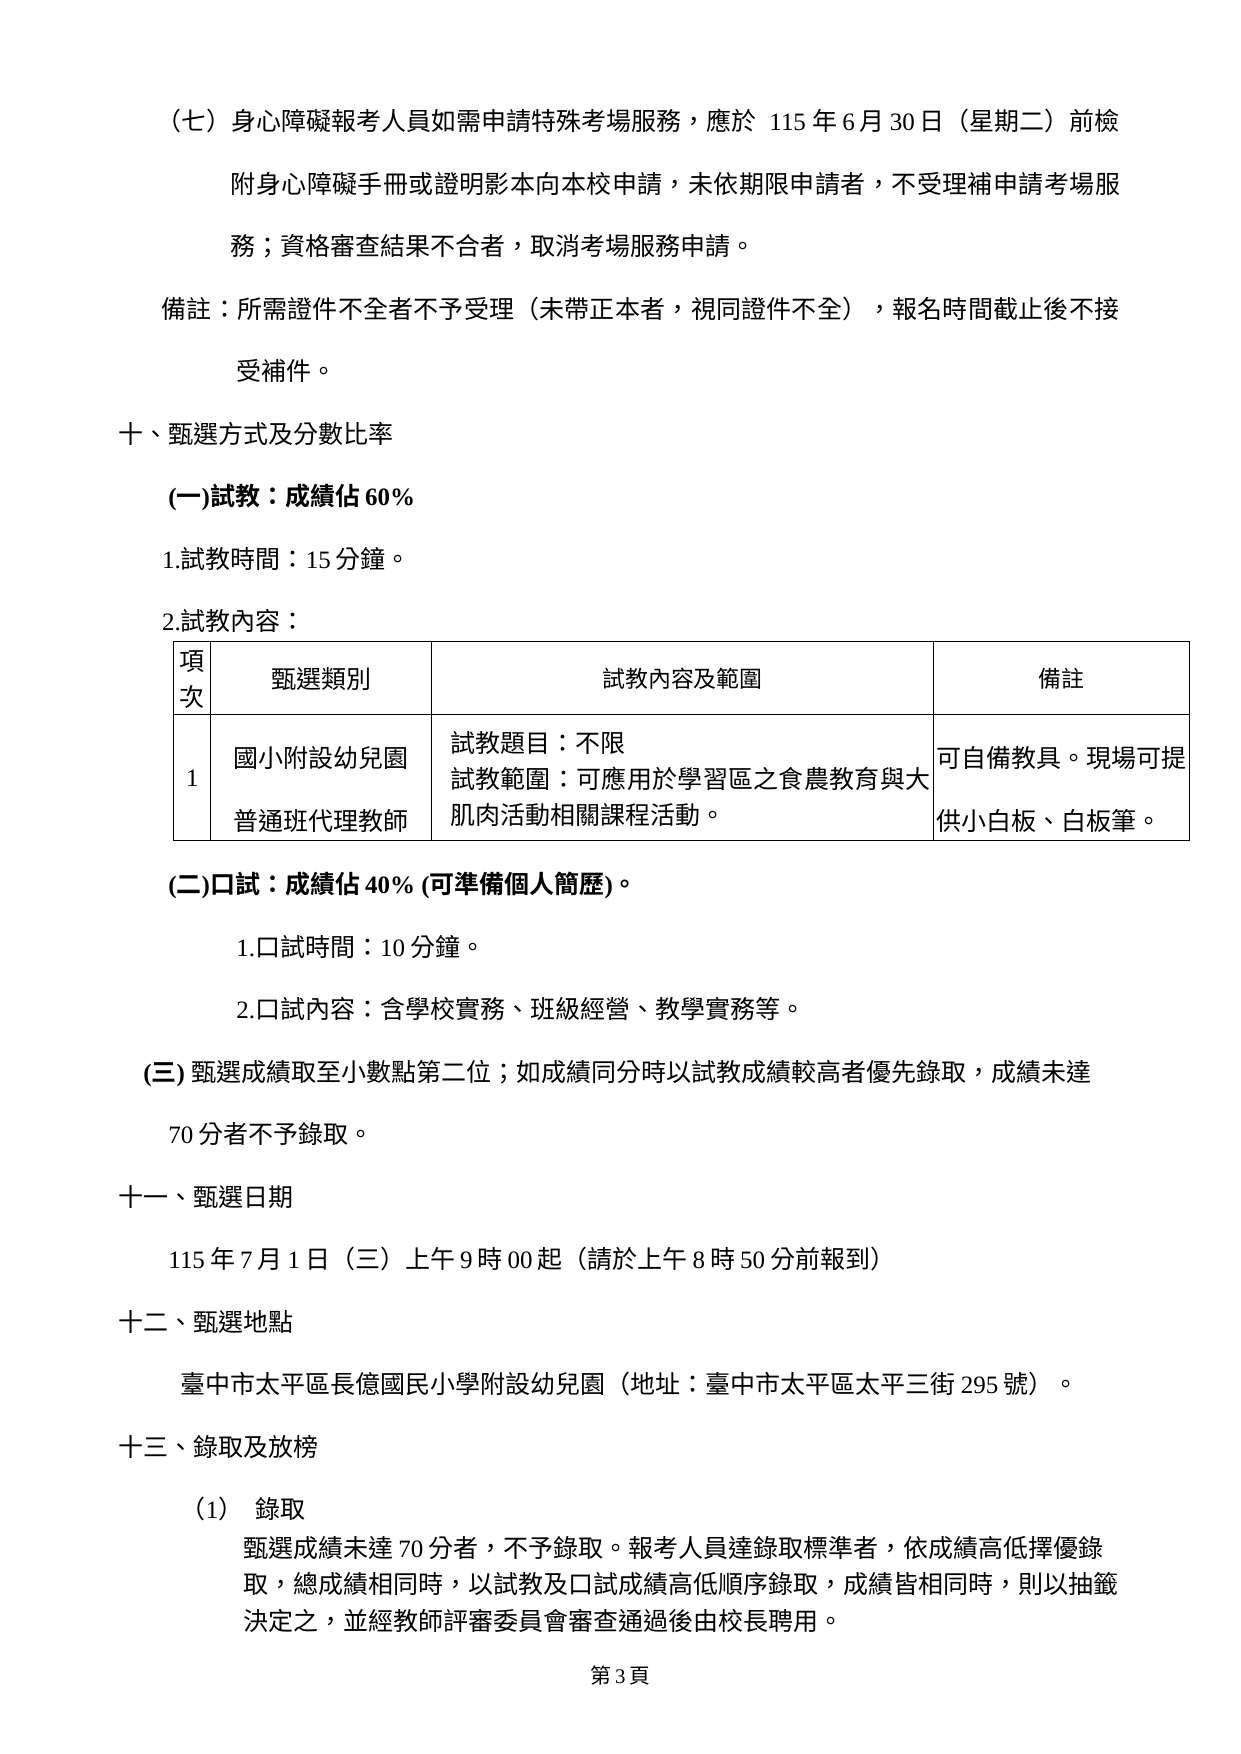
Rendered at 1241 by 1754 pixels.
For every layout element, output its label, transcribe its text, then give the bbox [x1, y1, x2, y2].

text 十一、甄選日期 [118, 1154, 1122, 1216]
table_cell 可自備教具。現場可提供小白板、白板筆。 [934, 715, 1189, 840]
text (一)試教：成績佔60% [168, 453, 1122, 516]
table_cell 1 [174, 715, 210, 840]
text 十二、甄選地點 [118, 1279, 1122, 1341]
text 2.試教內容： [118, 578, 1122, 641]
text 備註：所需證件不全者不予受理（未帶正本者，視同證件不全），報名時間截止後不接受補件。 [161, 266, 1120, 391]
text 1.口試時間：10分鐘。 [218, 904, 1122, 966]
table_cell 國小附設幼兒園 普通班代理教師 [211, 715, 431, 840]
list 錄取 [181, 1466, 1122, 1529]
text (三) 甄選成績取至小數點第二位；如成績同分時以試教成績較高者優先錄取，成績未達 [118, 1029, 1122, 1091]
table_header 試教內容及範圍 [432, 642, 933, 714]
text （七）身心障礙報考人員如需申請特殊考場服務，應於 115 年6月30日（星期二）前檢附身心障礙手冊或證明影本向本校申請，未依期限申請者，不受理補申請考場服務；資格審查結果不合者，取消考場服務申請。 [156, 78, 1120, 266]
table_header 備註 [934, 642, 1189, 714]
table_header 甄選類別 [211, 642, 431, 714]
text (二)口試：成績佔40% (可準備個人簡歷)。 [168, 841, 1122, 904]
text 2.口試內容：含學校實務、班級經營、教學實務等。 [218, 966, 1122, 1029]
text 70分者不予錄取。 [118, 1091, 1122, 1154]
text 1.試教時間：15分鐘。 [118, 516, 1122, 578]
text 十、甄選方式及分數比率 [118, 391, 1122, 453]
text 臺中市太平區長億國民小學附設幼兒園（地址：臺中市太平區太平三街295號）。 [181, 1341, 1122, 1404]
text 甄選成績未達70分者，不予錄取。報考人員達錄取標準者，依成績高低擇優錄取，總成績相同時，以試教及口試成績高低順序錄取，成績皆相同時，則以抽籤決定之，並經教師評審委員會審查通過後由校長聘用。 [243, 1529, 1122, 1637]
table_cell 試教題目：不限 試教範圍：可應用於學習區之食農教育與大肌肉活動相關課程活動。 [432, 715, 933, 840]
text 115年7月1日（三）上午9時00起（請於上午8時50分前報到） [168, 1216, 1122, 1279]
table_header 項次 [174, 642, 210, 714]
text 十三、錄取及放榜 [118, 1404, 1122, 1466]
